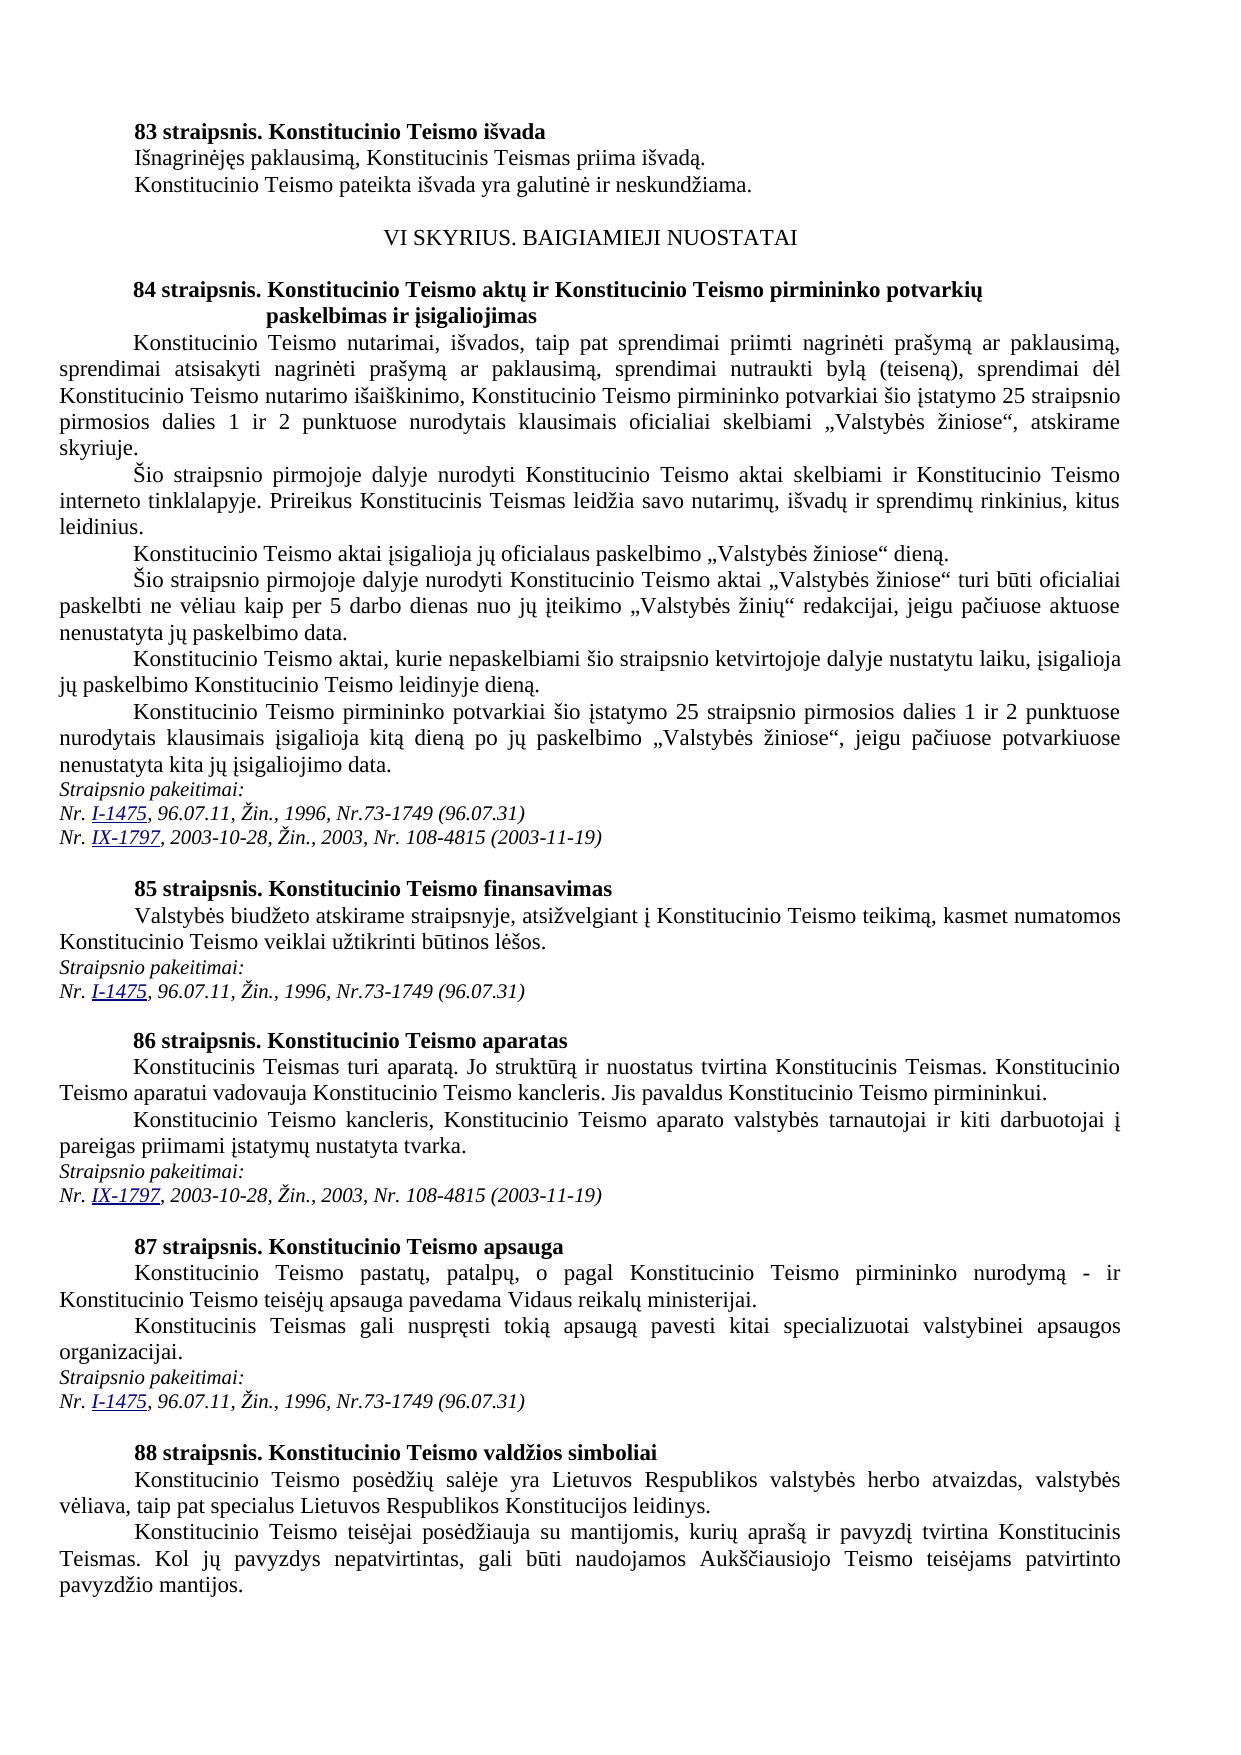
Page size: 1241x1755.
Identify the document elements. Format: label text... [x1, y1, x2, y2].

text Straipsnio pakeitimai: [59, 954, 1122, 979]
text Šio straipsnio pirmojoje dalyje nurodyti Konstitucinio Teismo aktai „Valstybės žiniose“ turi būti oficialiai paskelbti ne vėliau kaip per 5 darbo dienas nuo jų įteikimo „Valstybės žinių“ redakcijai, jeigu pačiuose aktuose nenustatyta jų paskelbimo data. [59, 566, 1122, 645]
text Straipsnio pakeitimai: [59, 1365, 1122, 1389]
text Konstitucinio Teismo pateikta išvada yra galutinė ir neskundžiama. [59, 171, 1122, 197]
text Konstitucinio Teismo pirmininko potvarkiai šio įstatymo 25 straipsnio pirmosios dalies 1 ir 2 punktuose nurodytais klausimais įsigalioja kitą dieną po jų paskelbimo „Valstybės žiniose“, jeigu pačiuose potvarkiuose nenustatyta kita jų įsigaliojimo data. [59, 698, 1122, 777]
text 83 straipsnis. Konstitucinio Teismo išvada [59, 118, 1122, 144]
text Nr. I-1475, 96.07.11, Žin., 1996, Nr.73-1749 (96.07.31) [59, 1389, 1122, 1413]
text Straipsnio pakeitimai: [59, 777, 1122, 801]
text 85 straipsnis. Konstitucinio Teismo finansavimas [59, 876, 1122, 902]
text 84 straipsnis. Konstitucinio Teismo aktų ir Konstitucinio Teismo pirmininko potvarkių [59, 276, 1122, 303]
text Šio straipsnio pirmojoje dalyje nurodyti Konstitucinio Teismo aktai skelbiami ir Konstitucinio Teismo interneto tinklalapyje. Prireikus Konstitucinis Teismas leidžia savo nutarimų, išvadų ir sprendimų rinkinius, kitus leidinius. [59, 461, 1122, 540]
text Nr. IX-1797, 2003-10-28, Žin., 2003, Nr. 108-4815 (2003-11-19) [59, 825, 1122, 849]
text Konstitucinis Teismas gali nuspręsti tokią apsaugą pavesti kitai specializuotai valstybinei apsaugos organizacijai. [59, 1312, 1122, 1365]
text Straipsnio pakeitimai: [59, 1158, 1122, 1183]
text VI SKYRIUS. BAIGIAMIEJI NUOSTATAI [59, 223, 1122, 250]
text Nr. I-1475, 96.07.11, Žin., 1996, Nr.73-1749 (96.07.31) [59, 801, 1122, 825]
text Nr. IX-1797, 2003-10-28, Žin., 2003, Nr. 108-4815 (2003-11-19) [59, 1183, 1122, 1207]
text Konstitucinio Teismo pastatų, patalpų, o pagal Konstitucinio Teismo pirmininko nurodymą - ir Konstitucinio Teismo teisėjų apsauga pavedama Vidaus reikalų ministerijai. [59, 1259, 1122, 1312]
text Konstitucinio Teismo nutarimai, išvados, taip pat sprendimai priimti nagrinėti prašymą ar paklausimą, sprendimai atsisakyti nagrinėti prašymą ar paklausimą, sprendimai nutraukti bylą (teiseną), sprendimai dėl Konstitucinio Teismo nutarimo išaiškinimo, Konstitucinio Teismo pirmininko potvarkiai šio įstatymo 25 straipsnio pirmosios dalies 1 ir 2 punktuose nurodytais klausimais oficialiai skelbiami „Valstybės žiniose“, atskirame skyriuje. [59, 329, 1122, 461]
text Konstitucinio Teismo aktai, kurie nepaskelbiami šio straipsnio ketvirtojoje dalyje nustatytu laiku, įsigalioja jų paskelbimo Konstitucinio Teismo leidinyje dieną. [59, 645, 1122, 698]
text 87 straipsnis. Konstitucinio Teismo apsauga [59, 1233, 1122, 1259]
text Konstitucinio Teismo aktai įsigalioja jų oficialaus paskelbimo „Valstybės žiniose“ dieną. [59, 540, 1122, 566]
text Išnagrinėjęs paklausimą, Konstitucinis Teismas priima išvadą. [59, 144, 1122, 171]
text Konstitucinio Teismo teisėjai posėdžiauja su mantijomis, kurių aprašą ir pavyzdį tvirtina Konstitucinis Teismas. Kol jų pavyzdys nepatvirtintas, gali būti naudojamos Aukščiausiojo Teismo teisėjams patvirtinto pavyzdžio mantijos. [59, 1518, 1122, 1597]
text paskelbimas ir įsigaliojimas [59, 303, 1122, 329]
text 86 straipsnis. Konstitucinio Teismo aparatas [59, 1027, 1122, 1053]
text 88 straipsnis. Konstitucinio Teismo valdžios simboliai [59, 1439, 1122, 1466]
text Valstybės biudžeto atskirame straipsnyje, atsižvelgiant į Konstitucinio Teismo teikimą, kasmet numatomos Konstitucinio Teismo veiklai užtikrinti būtinos lėšos. [59, 902, 1122, 954]
text Konstitucinio Teismo kancleris, Konstitucinio Teismo aparato valstybės tarnautojai ir kiti darbuotojai į pareigas priimami įstatymų nustatyta tvarka. [59, 1106, 1122, 1158]
text Nr. I-1475, 96.07.11, Žin., 1996, Nr.73-1749 (96.07.31) [59, 979, 1122, 1003]
text Konstitucinis Teismas turi aparatą. Jo struktūrą ir nuostatus tvirtina Konstitucinis Teismas. Konstitucinio Teismo aparatui vadovauja Konstitucinio Teismo kancleris. Jis pavaldus Konstitucinio Teismo pirmininkui. [59, 1053, 1122, 1106]
text Konstitucinio Teismo posėdžių salėje yra Lietuvos Respublikos valstybės herbo atvaizdas, valstybės vėliava, taip pat specialus Lietuvos Respublikos Konstitucijos leidinys. [59, 1466, 1122, 1518]
